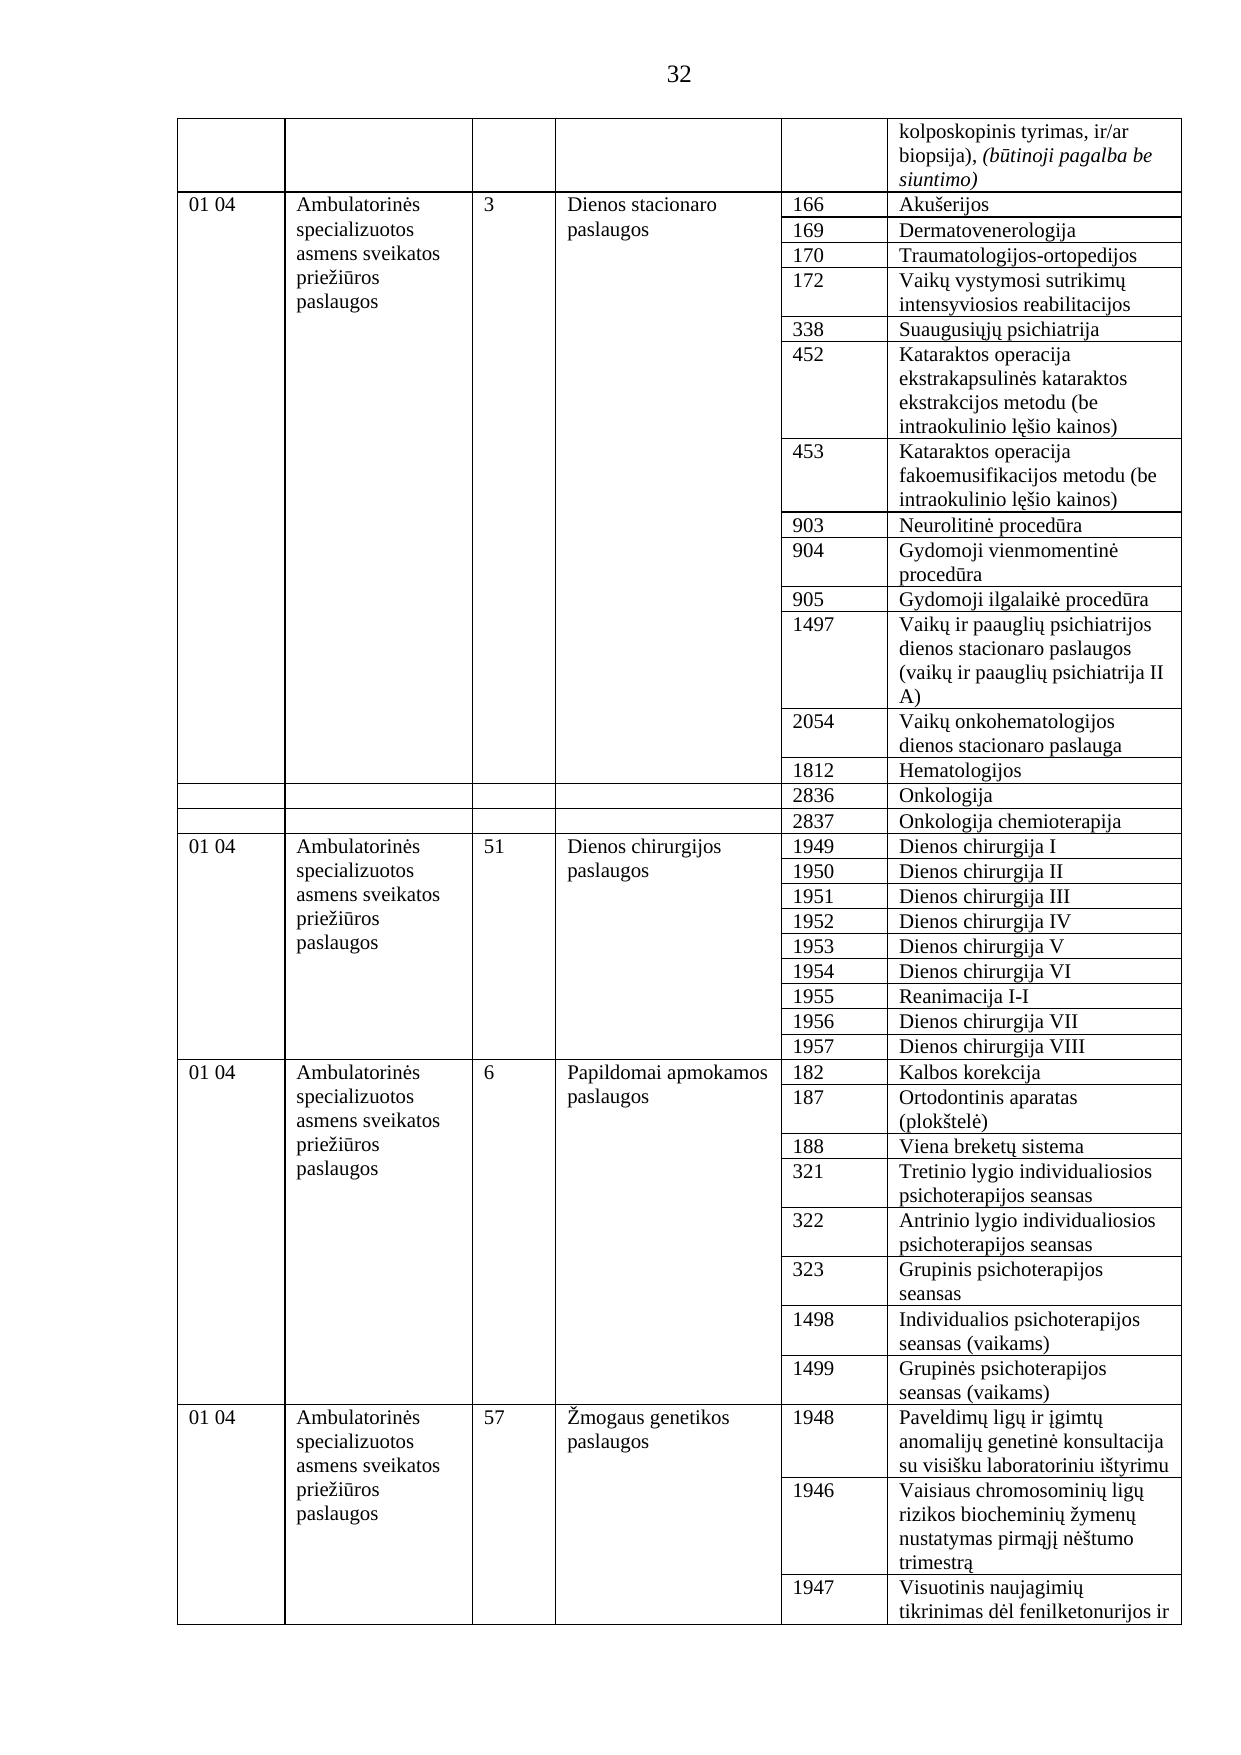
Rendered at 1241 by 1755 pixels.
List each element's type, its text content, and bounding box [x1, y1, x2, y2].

table_cell Ortodontinis aparatas (plokštelė) [888, 1085, 1181, 1133]
table_cell [178, 784, 284, 807]
table_cell 172 [782, 268, 887, 316]
table_cell 1498 [782, 1306, 887, 1354]
table_cell 452 [782, 342, 887, 438]
table_cell Individualios psichoterapijos seansas (vaikams) [888, 1306, 1181, 1354]
table_cell 01 04 [178, 834, 284, 1058]
table_cell [556, 784, 781, 807]
table_cell 1949 [782, 834, 887, 858]
table_cell Vaikų onkohematologijos dienos stacionaro paslauga [888, 709, 1181, 757]
table_cell [286, 784, 472, 807]
table_cell Visuotinis naujagimių tikrinimas dėl fenilketonurijos ir [888, 1575, 1181, 1623]
table_cell Kataraktos operacija ekstrakapsulinės kataraktos ekstrakcijos metodu (be intraokulinio lęšio kainos) [888, 342, 1181, 438]
table_cell 1957 [782, 1035, 887, 1058]
table_cell Gydomoji ilgalaikė procedūra [888, 587, 1181, 611]
table_cell 321 [782, 1159, 887, 1207]
table_cell Papildomai apmokamos paslaugos [556, 1060, 781, 1404]
table_cell 57 [473, 1405, 555, 1623]
table_cell 1954 [782, 959, 887, 983]
table_cell 182 [782, 1060, 887, 1084]
table_cell 1952 [782, 909, 887, 933]
table_cell Hematologijos [888, 758, 1181, 782]
table_cell 1950 [782, 859, 887, 883]
table_cell 1956 [782, 1009, 887, 1033]
table_cell Ambulatorinės specializuotos asmens sveikatos priežiūros paslaugos [286, 193, 472, 782]
table_cell Grupinės psichoterapijos seansas (vaikams) [888, 1356, 1181, 1404]
table_cell 2054 [782, 709, 887, 757]
table_cell 453 [782, 439, 887, 511]
table_cell Dienos stacionaro paslaugos [556, 193, 781, 782]
table_cell 6 [473, 1060, 555, 1404]
table_cell 170 [782, 243, 887, 267]
table_cell Dienos chirurgija VI [888, 959, 1181, 983]
table_cell 904 [782, 538, 887, 586]
table_cell 166 [782, 193, 887, 216]
table_cell 323 [782, 1257, 887, 1305]
table_cell Vaikų ir paauglių psichiatrijos dienos stacionaro paslaugos (vaikų ir paauglių psichiatrija II A) [888, 612, 1181, 708]
table_cell Suaugusiųjų psichiatrija [888, 317, 1181, 341]
table_cell Dienos chirurgija V [888, 934, 1181, 958]
table_cell 169 [782, 218, 887, 242]
table_cell 01 04 [178, 1060, 284, 1404]
table_cell Akušerijos [888, 193, 1181, 216]
table_cell Žmogaus genetikos paslaugos [556, 1405, 781, 1623]
table_cell kolposkopinis tyrimas, ir/ar biopsija), (būtinoji pagalba be siuntimo) [888, 119, 1181, 191]
table_cell 01 04 [178, 193, 284, 782]
table_cell Kataraktos operacija fakoemusifikacijos metodu (be intraokulinio lęšio kainos) [888, 439, 1181, 511]
table_cell 1947 [782, 1575, 887, 1623]
table_cell [286, 809, 472, 833]
table_cell [473, 784, 555, 807]
table_cell Paveldimų ligų ir įgimtų anomalijų genetinė konsultacija su visišku laboratoriniu ištyrimu [888, 1405, 1181, 1477]
table_cell Vaisiaus chromosominių ligų rizikos biocheminių žymenų nustatymas pirmąjį nėštumo trimestrą [888, 1478, 1181, 1574]
table_cell Dienos chirurgija VII [888, 1009, 1181, 1033]
table_cell Dienos chirurgija I [888, 834, 1181, 858]
table_cell Viena breketų sistema [888, 1134, 1181, 1158]
table_cell 905 [782, 587, 887, 611]
table_cell Dienos chirurgija VIII [888, 1035, 1181, 1058]
table_cell Dienos chirurgija IV [888, 909, 1181, 933]
table_cell [556, 119, 781, 191]
table_cell Dermatovenerologija [888, 218, 1181, 242]
table_cell Antrinio lygio individualiosios psichoterapijos seansas [888, 1208, 1181, 1256]
table_cell 322 [782, 1208, 887, 1256]
table_cell Ambulatorinės specializuotos asmens sveikatos priežiūros paslaugos [286, 1060, 472, 1404]
table_cell 1812 [782, 758, 887, 782]
table_cell [473, 119, 555, 191]
table_cell [178, 809, 284, 833]
table_cell 1953 [782, 934, 887, 958]
table_cell Dienos chirurgija III [888, 884, 1181, 908]
table_cell [473, 809, 555, 833]
table_cell [556, 809, 781, 833]
table_cell 1499 [782, 1356, 887, 1404]
table_cell 1955 [782, 984, 887, 1008]
table_cell Tretinio lygio individualiosios psichoterapijos seansas [888, 1159, 1181, 1207]
table_cell 1951 [782, 884, 887, 908]
table_cell 01 04 [178, 1405, 284, 1623]
table_cell 2836 [782, 784, 887, 807]
table_cell 3 [473, 193, 555, 782]
table_cell Onkologija [888, 784, 1181, 807]
table_cell Neurolitinė procedūra [888, 513, 1181, 537]
table_cell Vaikų vystymosi sutrikimų intensyviosios reabilitacijos [888, 268, 1181, 316]
table_cell Grupinis psichoterapijos seansas [888, 1257, 1181, 1305]
table_cell [782, 119, 887, 191]
table_cell Traumatologijos-ortopedijos [888, 243, 1181, 267]
table_cell 1946 [782, 1478, 887, 1574]
table_cell Gydomoji vienmomentinė procedūra [888, 538, 1181, 586]
table_cell Ambulatorinės specializuotos asmens sveikatos priežiūros paslaugos [286, 1405, 472, 1623]
table_cell 2837 [782, 809, 887, 833]
table_cell 187 [782, 1085, 887, 1133]
table_cell Onkologija chemioterapija [888, 809, 1181, 833]
table_cell [178, 119, 284, 191]
table_cell Reanimacija I-I [888, 984, 1181, 1008]
table_cell 1948 [782, 1405, 887, 1477]
table_cell 51 [473, 834, 555, 1058]
table_cell 338 [782, 317, 887, 341]
table_cell 903 [782, 513, 887, 537]
table_cell Dienos chirurgija II [888, 859, 1181, 883]
table_cell [286, 119, 472, 191]
table_cell 188 [782, 1134, 887, 1158]
table_cell Ambulatorinės specializuotos asmens sveikatos priežiūros paslaugos [286, 834, 472, 1058]
table_cell Dienos chirurgijos paslaugos [556, 834, 781, 1058]
table_cell Kalbos korekcija [888, 1060, 1181, 1084]
table_cell 1497 [782, 612, 887, 708]
